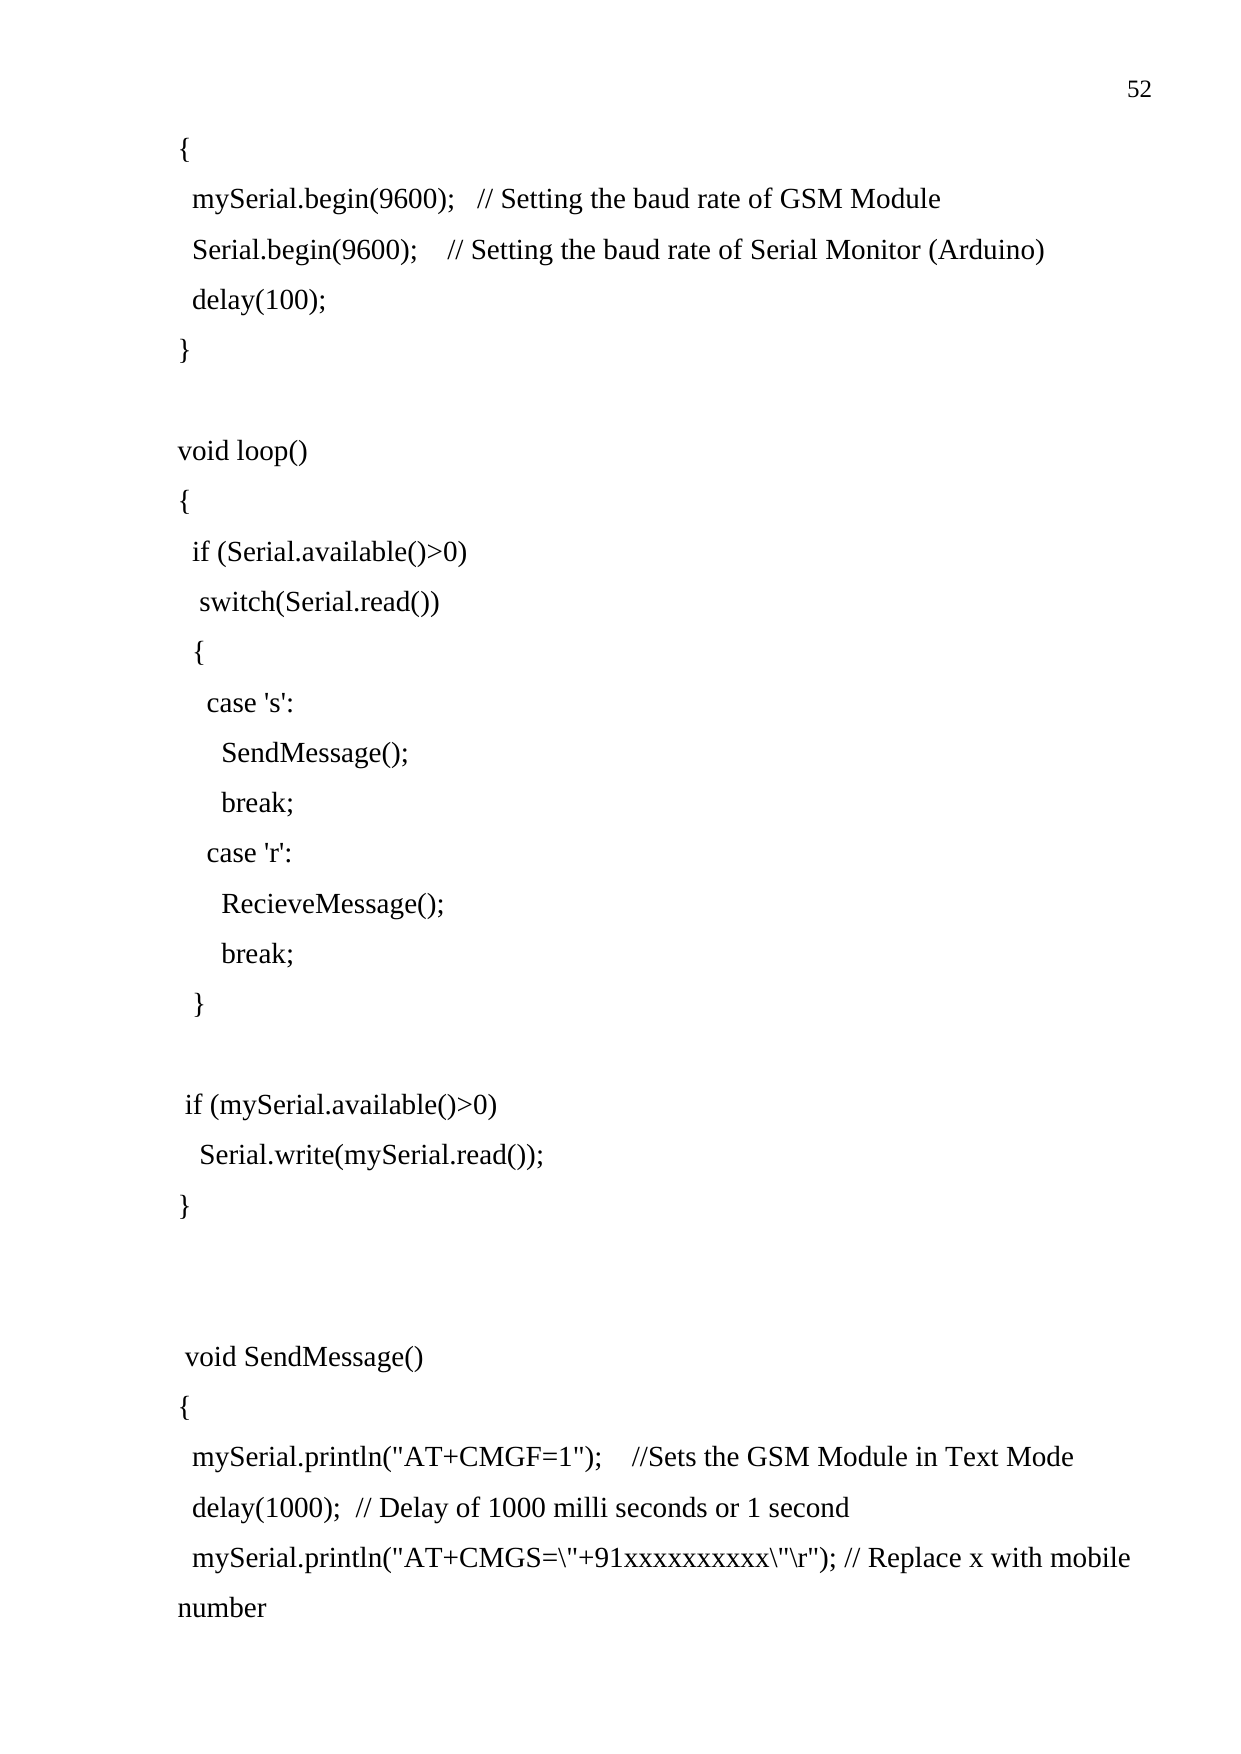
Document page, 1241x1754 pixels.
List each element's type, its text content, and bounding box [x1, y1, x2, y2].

text SendMessage(); [177, 735, 1152, 768]
text { [177, 483, 1152, 517]
text mySerial.println("AT+CMGS=\"+91xxxxxxxxxx\"\r"); // Replace x with mobile number [177, 1540, 1152, 1624]
text mySerial.println("AT+CMGF=1"); //Sets the GSM Module in Text Mode [177, 1439, 1152, 1473]
text } [177, 987, 1152, 1020]
text Serial.begin(9600); // Setting the baud rate of Serial Monitor (Arduino) [177, 232, 1152, 265]
text RecieveMessage(); [177, 886, 1152, 919]
text { [177, 131, 1152, 165]
text void loop() [177, 433, 1152, 467]
text break; [177, 936, 1152, 970]
text delay(1000); // Delay of 1000 milli seconds or 1 second [177, 1490, 1152, 1523]
text case 's': [177, 685, 1152, 718]
text break; [177, 785, 1152, 819]
text } [177, 332, 1152, 366]
text Serial.write(mySerial.read()); [177, 1137, 1152, 1171]
text delay(100); [177, 282, 1152, 316]
text switch(Serial.read()) [177, 584, 1152, 618]
text if (mySerial.available()>0) [177, 1087, 1152, 1121]
text { [177, 634, 1152, 668]
text case 'r': [177, 836, 1152, 869]
text { [177, 1389, 1152, 1423]
text void SendMessage() [177, 1339, 1152, 1372]
text } [177, 1188, 1152, 1221]
text if (Serial.available()>0) [177, 534, 1152, 567]
text mySerial.begin(9600); // Setting the baud rate of GSM Module [177, 182, 1152, 215]
